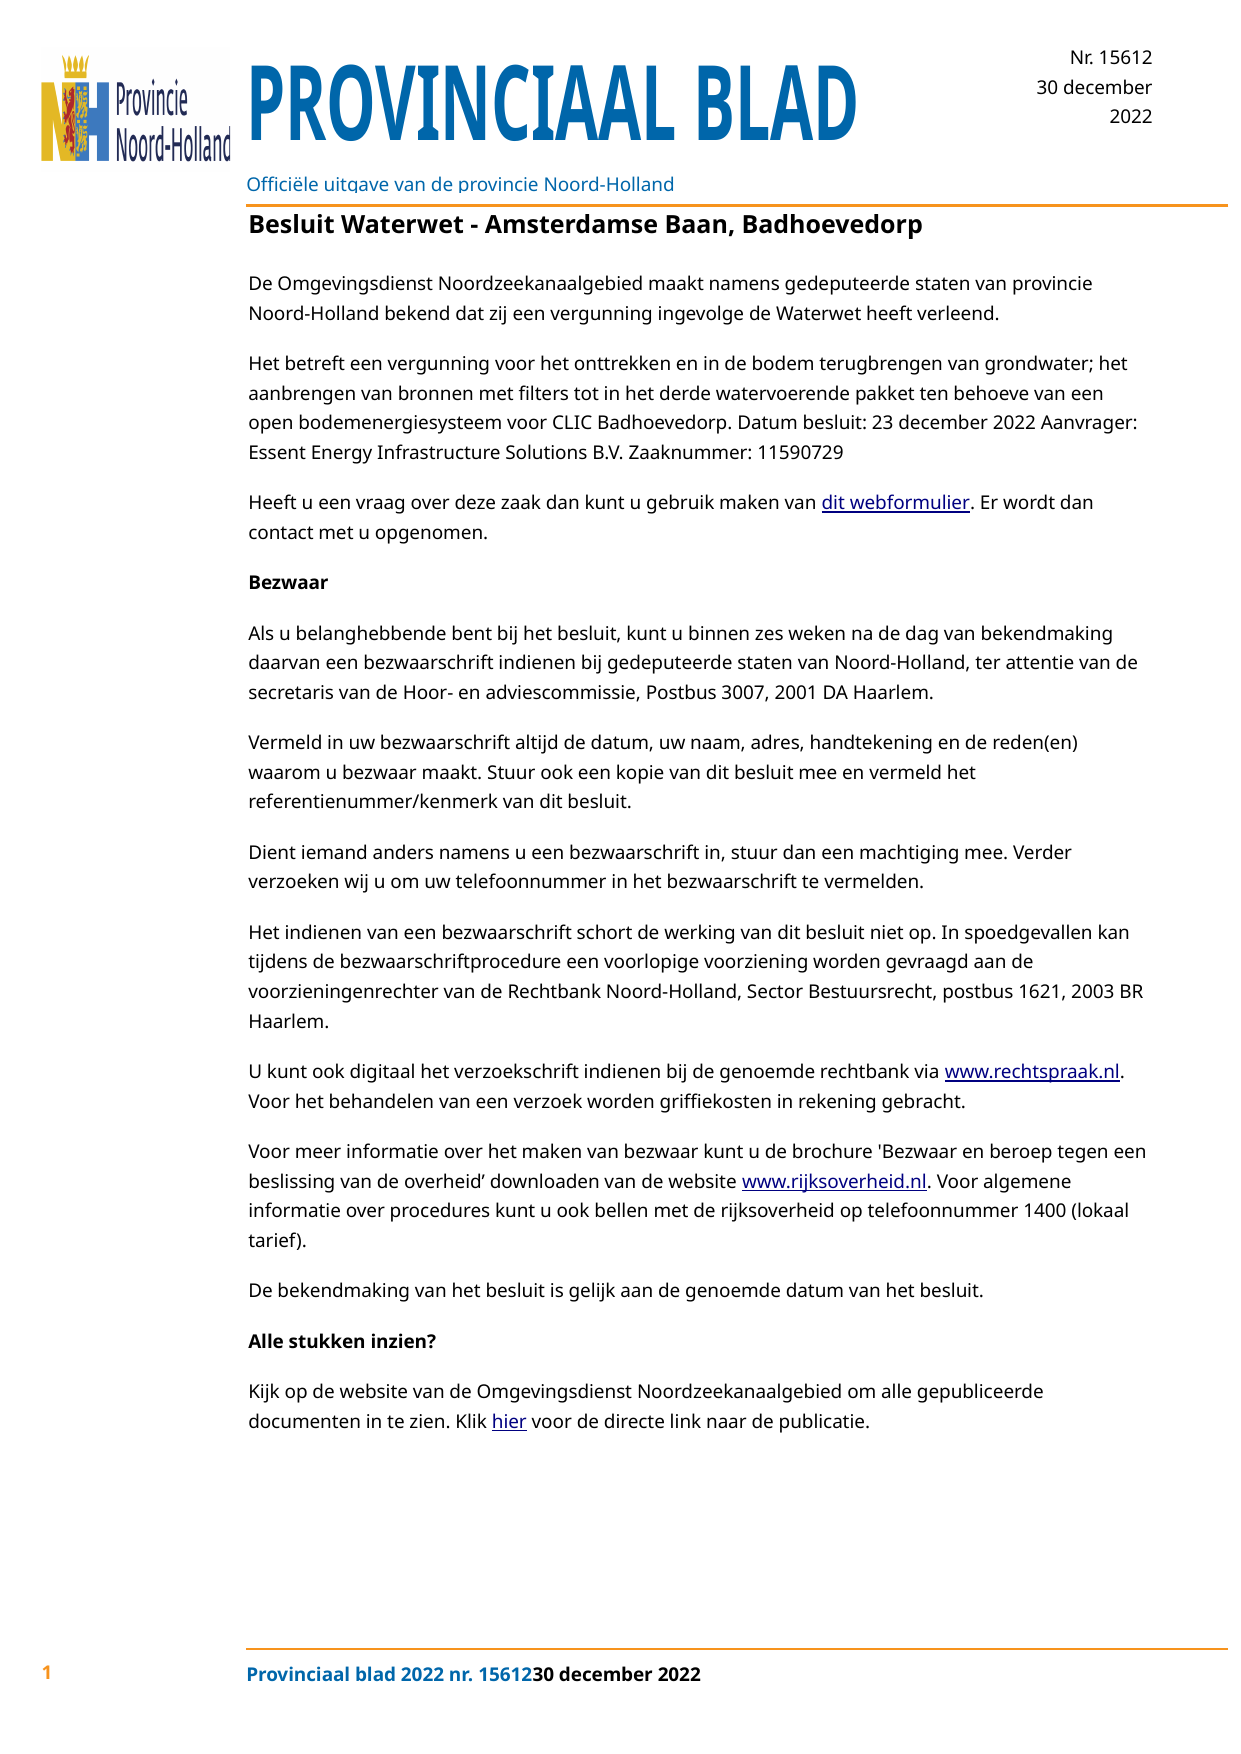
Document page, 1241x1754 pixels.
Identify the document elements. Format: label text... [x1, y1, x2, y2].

text Heeft u een vraag over deze zaak dan kunt u gebruik maken van dit webformulier. Er wordt dan contact met u opgenomen. [248, 489, 1152, 545]
text Het betreft een vergunning voor het onttrekken en in de bodem terugbrengen van grondwater; het aanbrengen van bronnen met filters tot in het derde watervoerende pakket ten behoeve van een open bodemenergiesysteem voor CLIC Badhoevedorp. Datum besluit: 23 december 2022 Aanvrager: Essent Energy Infrastructure Solutions B.V. Zaaknummer: 11590729 [248, 350, 1152, 465]
text Bezwaar [248, 569, 1152, 595]
text Besluit Waterwet - Amsterdamse Baan, Badhoevedorp [248, 207, 1152, 241]
text De bekendmaking van het besluit is gelijk aan de genoemde datum van het besluit. [248, 1277, 1152, 1303]
text Vermeld in uw bezwaarschrift altijd de datum, uw naam, adres, handtekening en de reden(en) waarom u bezwaar maakt. Stuur ook een kopie van dit besluit mee en vermeld het referentienummer/kenmerk van dit besluit. [248, 729, 1152, 814]
text U kunt ook digitaal het verzoekschrift indienen bij de genoemde rechtbank via www.rechtspraak.nl. Voor het behandelen van een verzoek worden griffiekosten in rekening gebracht. [248, 1058, 1152, 1113]
text De Omgevingsdienst Noordzeekanaalgebied maakt namens gedeputeerde staten van provincie Noord-Holland bekend dat zij een vergunning ingevolge de Waterwet heeft verleend. [248, 270, 1152, 326]
text Alle stukken inzien? [248, 1328, 1152, 1353]
text Het indienen van een bezwaarschrift schort de werking van dit besluit niet op. In spoedgevallen kan tijdens de bezwaarschriftprocedure een voorlopige voorziening worden gevraagd aan de voorzieningenrechter van de Rechtbank Noord-Holland, Sector Bestuursrecht, postbus 1621, 2003 BR Haarlem. [248, 919, 1152, 1033]
text Als u belanghebbende bent bij het besluit, kunt u binnen zes weken na de dag van bekendmaking daarvan een bezwaarschrift indienen bij gedeputeerde staten van Noord-Holland, ter attentie van de secretaris van de Hoor- en adviescommissie, Postbus 3007, 2001 DA Haarlem. [248, 620, 1152, 705]
picture [41, 47, 231, 172]
text Kijk op de website van de Omgevingsdienst Noordzeekanaalgebied om alle gepubliceerde documenten in te zien. Klik hier voor de directe link naar de publicatie. [248, 1378, 1152, 1433]
text Dient iemand anders namens u een bezwaarschrift in, stuur dan een machtiging mee. Verder verzoeken wij u om uw telefoonnummer in het bezwaarschrift te vermelden. [248, 839, 1152, 894]
text Voor meer informatie over het maken van bezwaar kunt u de brochure 'Bezwaar en beroep tegen een beslissing van de overheid’ downloaden van de website www.rijksoverheid.nl. Voor algemene informatie over procedures kunt u ook bellen met de rijksoverheid op telefoonnummer 1400 (lokaal tarief). [248, 1138, 1152, 1253]
